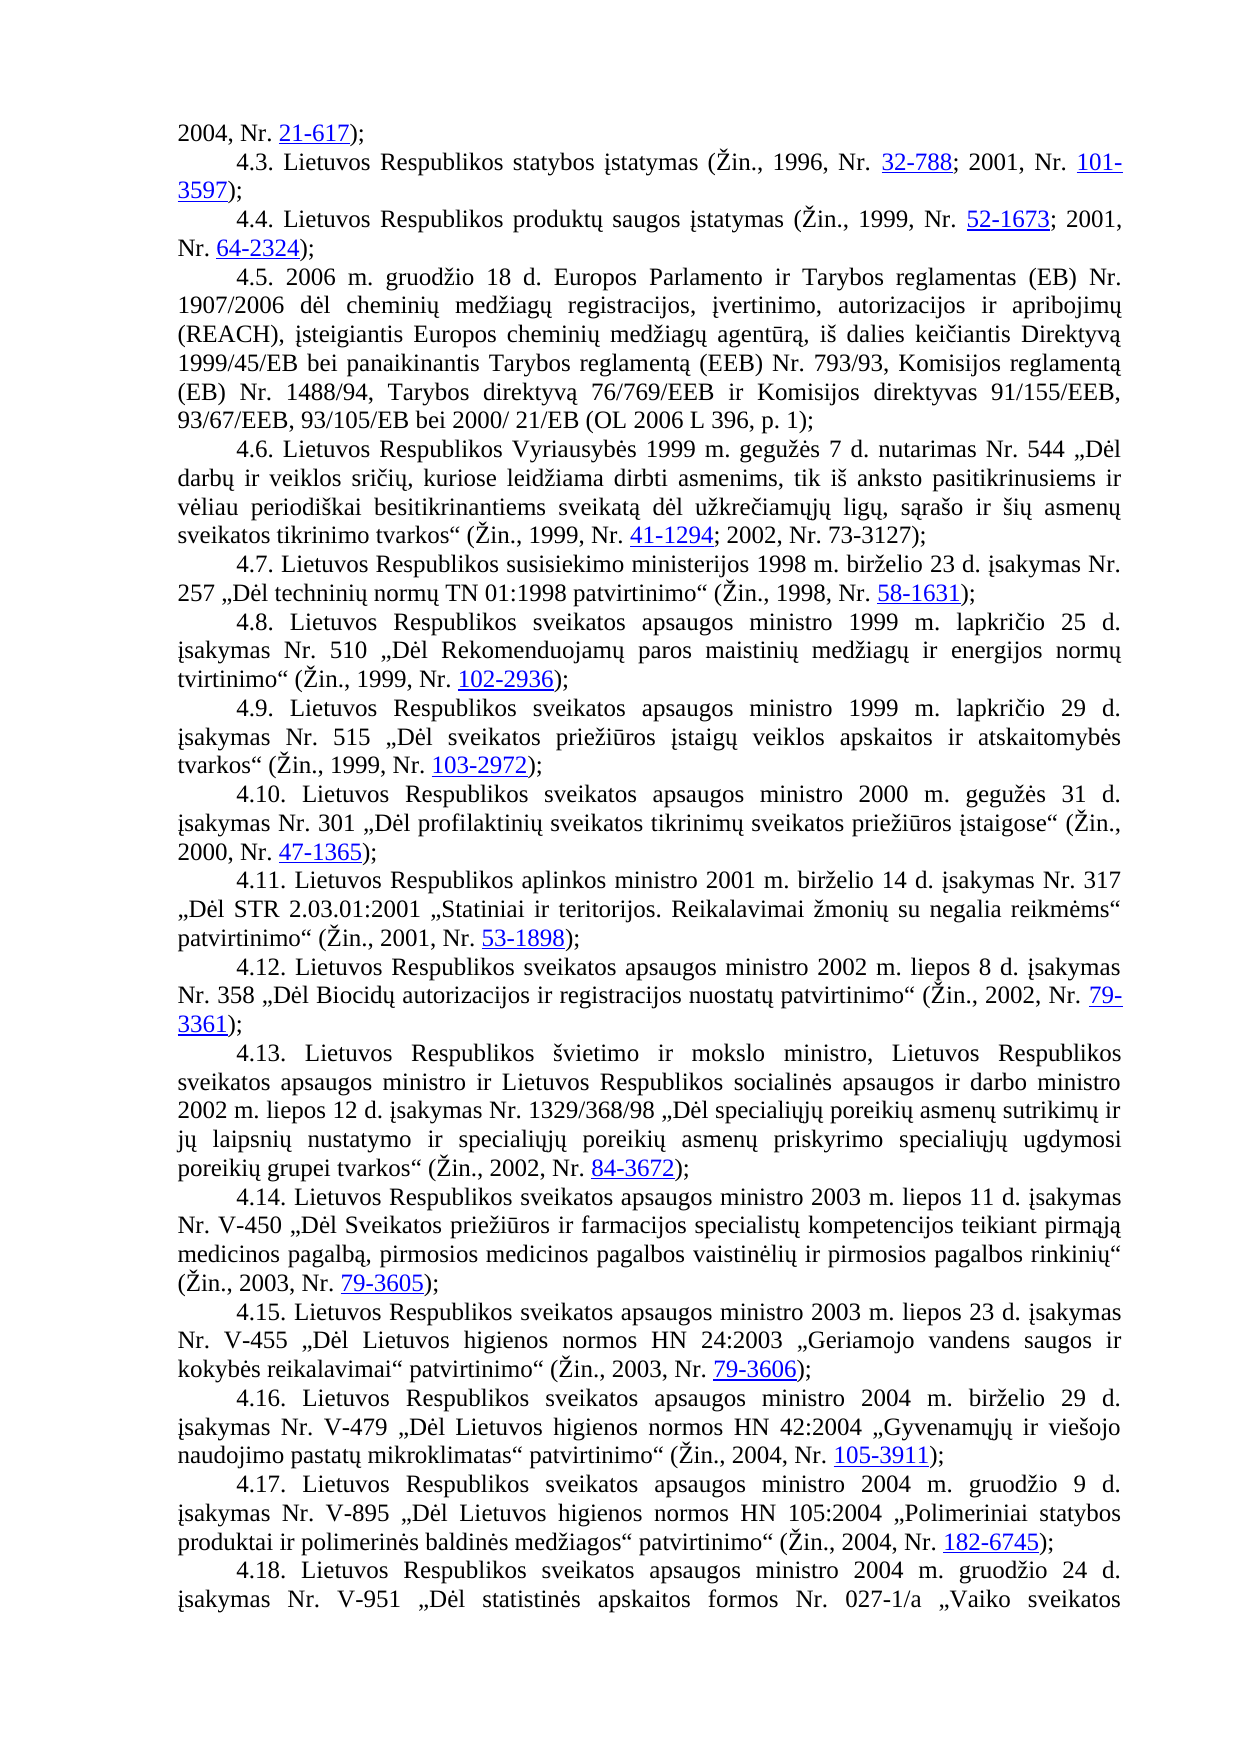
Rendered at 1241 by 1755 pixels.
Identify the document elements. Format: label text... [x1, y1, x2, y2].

text 4.15. Lietuvos Respublikos sveikatos apsaugos ministro 2003 m. liepos 23 d. įsakymas Nr. V-455 „Dėl Lietuvos higienos normos HN 24:2003 „Geriamojo vandens saugos ir kokybės reikalavimai“ patvirtinimo“ (Žin., 2003, Nr. 79-3606); [177, 1297, 1122, 1383]
text 4.13. Lietuvos Respublikos švietimo ir mokslo ministro, Lietuvos Respublikos sveikatos apsaugos ministro ir Lietuvos Respublikos socialinės apsaugos ir darbo ministro 2002 m. liepos 12 d. įsakymas Nr. 1329/368/98 „Dėl specialiųjų poreikių asmenų sutrikimų ir jų laipsnių nustatymo ir specialiųjų poreikių asmenų priskyrimo specialiųjų ugdymosi poreikių grupei tvarkos“ (Žin., 2002, Nr. 84-3672); [177, 1038, 1122, 1182]
text 2004, Nr. 21-617); [177, 118, 1122, 147]
text 4.12. Lietuvos Respublikos sveikatos apsaugos ministro 2002 m. liepos 8 d. įsakymas Nr. 358 „Dėl Biocidų autorizacijos ir registracijos nuostatų patvirtinimo“ (Žin., 2002, Nr. 79-3361); [177, 952, 1122, 1038]
text 4.3. Lietuvos Respublikos statybos įstatymas (Žin., 1996, Nr. 32-788; 2001, Nr. 101-3597); [177, 147, 1122, 204]
text 4.18. Lietuvos Respublikos sveikatos apsaugos ministro 2004 m. gruodžio 24 d. įsakymas Nr. V-951 „Dėl statistinės apskaitos formos Nr. 027-1/a „Vaiko sveikatos [177, 1556, 1122, 1613]
text 4.8. Lietuvos Respublikos sveikatos apsaugos ministro 1999 m. lapkričio 25 d. įsakymas Nr. 510 „Dėl Rekomenduojamų paros maistinių medžiagų ir energijos normų tvirtinimo“ (Žin., 1999, Nr. 102-2936); [177, 607, 1122, 693]
text 4.10. Lietuvos Respublikos sveikatos apsaugos ministro 2000 m. gegužės 31 d. įsakymas Nr. 301 „Dėl profilaktinių sveikatos tikrinimų sveikatos priežiūros įstaigose“ (Žin., 2000, Nr. 47-1365); [177, 779, 1122, 866]
text 4.17. Lietuvos Respublikos sveikatos apsaugos ministro 2004 m. gruodžio 9 d. įsakymas Nr. V-895 „Dėl Lietuvos higienos normos HN 105:2004 „Polimeriniai statybos produktai ir polimerinės baldinės medžiagos“ patvirtinimo“ (Žin., 2004, Nr. 182-6745); [177, 1469, 1122, 1556]
text 4.14. Lietuvos Respublikos sveikatos apsaugos ministro 2003 m. liepos 11 d. įsakymas Nr. V-450 „Dėl Sveikatos priežiūros ir farmacijos specialistų kompetencijos teikiant pirmąją medicinos pagalbą, pirmosios medicinos pagalbos vaistinėlių ir pirmosios pagalbos rinkinių“ (Žin., 2003, Nr. 79-3605); [177, 1182, 1122, 1297]
text 4.16. Lietuvos Respublikos sveikatos apsaugos ministro 2004 m. birželio 29 d. įsakymas Nr. V-479 „Dėl Lietuvos higienos normos HN 42:2004 „Gyvenamųjų ir viešojo naudojimo pastatų mikroklimatas“ patvirtinimo“ (Žin., 2004, Nr. 105-3911); [177, 1383, 1122, 1469]
text 4.4. Lietuvos Respublikos produktų saugos įstatymas (Žin., 1999, Nr. 52-1673; 2001, Nr. 64-2324); [177, 204, 1122, 262]
text 4.5. 2006 m. gruodžio 18 d. Europos Parlamento ir Tarybos reglamentas (EB) Nr. 1907/2006 dėl cheminių medžiagų registracijos, įvertinimo, autorizacijos ir apribojimų (REACH), įsteigiantis Europos cheminių medžiagų agentūrą, iš dalies keičiantis Direktyvą 1999/45/EB bei panaikinantis Tarybos reglamentą (EEB) Nr. 793/93, Komisijos reglamentą (EB) Nr. 1488/94, Tarybos direktyvą 76/769/EEB ir Komisijos direktyvas 91/155/EEB, 93/67/EEB, 93/105/EB bei 2000/ 21/EB (OL 2006 L 396, p. 1); [177, 262, 1122, 434]
text 4.6. Lietuvos Respublikos Vyriausybės 1999 m. gegužės 7 d. nutarimas Nr. 544 „Dėl darbų ir veiklos sričių, kuriose leidžiama dirbti asmenims, tik iš anksto pasitikrinusiems ir vėliau periodiškai besitikrinantiems sveikatą dėl užkrečiamųjų ligų, sąrašo ir šių asmenų sveikatos tikrinimo tvarkos“ (Žin., 1999, Nr. 41-1294; 2002, Nr. 73-3127); [177, 434, 1122, 549]
text 4.11. Lietuvos Respublikos aplinkos ministro 2001 m. birželio 14 d. įsakymas Nr. 317 „Dėl STR 2.03.01:2001 „Statiniai ir teritorijos. Reikalavimai žmonių su negalia reikmėms“ patvirtinimo“ (Žin., 2001, Nr. 53-1898); [177, 866, 1122, 952]
text 4.9. Lietuvos Respublikos sveikatos apsaugos ministro 1999 m. lapkričio 29 d. įsakymas Nr. 515 „Dėl sveikatos priežiūros įstaigų veiklos apskaitos ir atskaitomybės tvarkos“ (Žin., 1999, Nr. 103-2972); [177, 693, 1122, 779]
text 4.7. Lietuvos Respublikos susisiekimo ministerijos 1998 m. birželio 23 d. įsakymas Nr. 257 „Dėl techninių normų TN 01:1998 patvirtinimo“ (Žin., 1998, Nr. 58-1631); [177, 549, 1122, 607]
